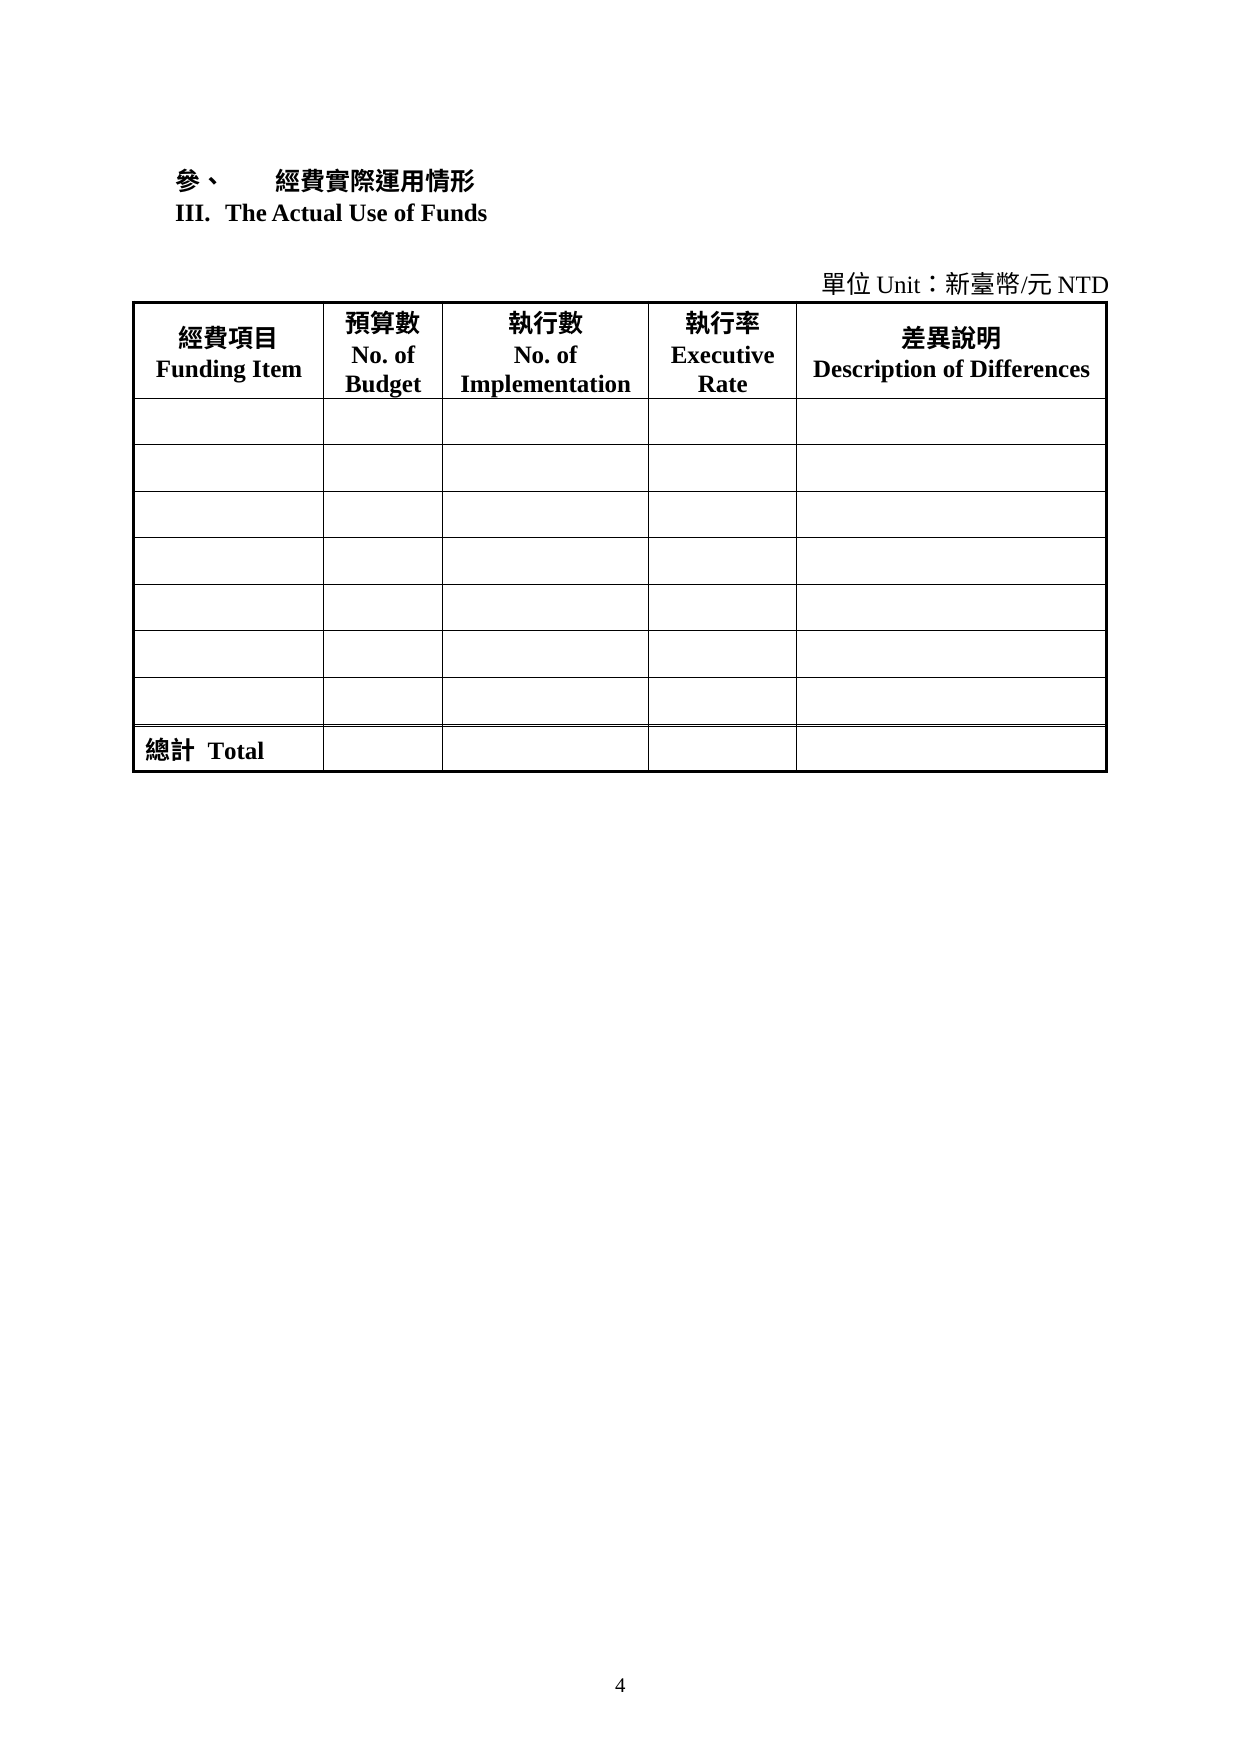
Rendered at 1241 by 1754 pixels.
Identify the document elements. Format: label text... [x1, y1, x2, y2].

table_cell [649, 538, 796, 584]
table_cell [797, 445, 1105, 491]
table_cell [324, 492, 442, 537]
table_cell [797, 585, 1105, 630]
table_cell [649, 399, 796, 444]
table_header 執行率 Executive Rate [649, 304, 796, 397]
table_cell [324, 538, 442, 584]
table_cell [443, 678, 648, 723]
table_cell [797, 678, 1105, 723]
table_header 差異說明 Description of Differences [797, 304, 1105, 397]
table_cell [443, 727, 648, 770]
table_cell [324, 631, 442, 677]
table_cell [443, 492, 648, 537]
table_cell [649, 727, 796, 770]
table_header 執行數 No. of Implementation [443, 304, 648, 397]
list 經費實際運用情形 [175, 162, 1165, 198]
table_cell [324, 585, 442, 630]
table_cell [649, 445, 796, 491]
table_cell [797, 538, 1105, 584]
table_cell [443, 399, 648, 444]
table_cell [649, 678, 796, 723]
table_cell [324, 445, 442, 491]
table_cell [649, 631, 796, 677]
text 單位Unit：新臺幣/元NTD [75, 264, 1109, 301]
table_cell [135, 631, 323, 677]
table_cell [443, 445, 648, 491]
table_cell [135, 399, 323, 444]
table_header 預算數 No. of Budget [324, 304, 442, 397]
table_cell [797, 399, 1105, 444]
list The Actual Use of Funds [175, 198, 1165, 227]
table_cell [135, 445, 323, 491]
table_cell [443, 631, 648, 677]
table_cell [649, 492, 796, 537]
table_cell [443, 538, 648, 584]
table_cell [324, 399, 442, 444]
table_cell [135, 538, 323, 584]
table_cell [797, 727, 1105, 770]
table_cell [797, 631, 1105, 677]
table_header 經費項目 Funding Item [135, 304, 323, 397]
table_cell [324, 727, 442, 770]
table_cell [135, 678, 323, 723]
table_cell [135, 492, 323, 537]
table_cell [649, 585, 796, 630]
table_cell [135, 585, 323, 630]
table_cell [324, 678, 442, 723]
table_cell 總計 Total [135, 727, 323, 770]
table_cell [443, 585, 648, 630]
table_cell [797, 492, 1105, 537]
